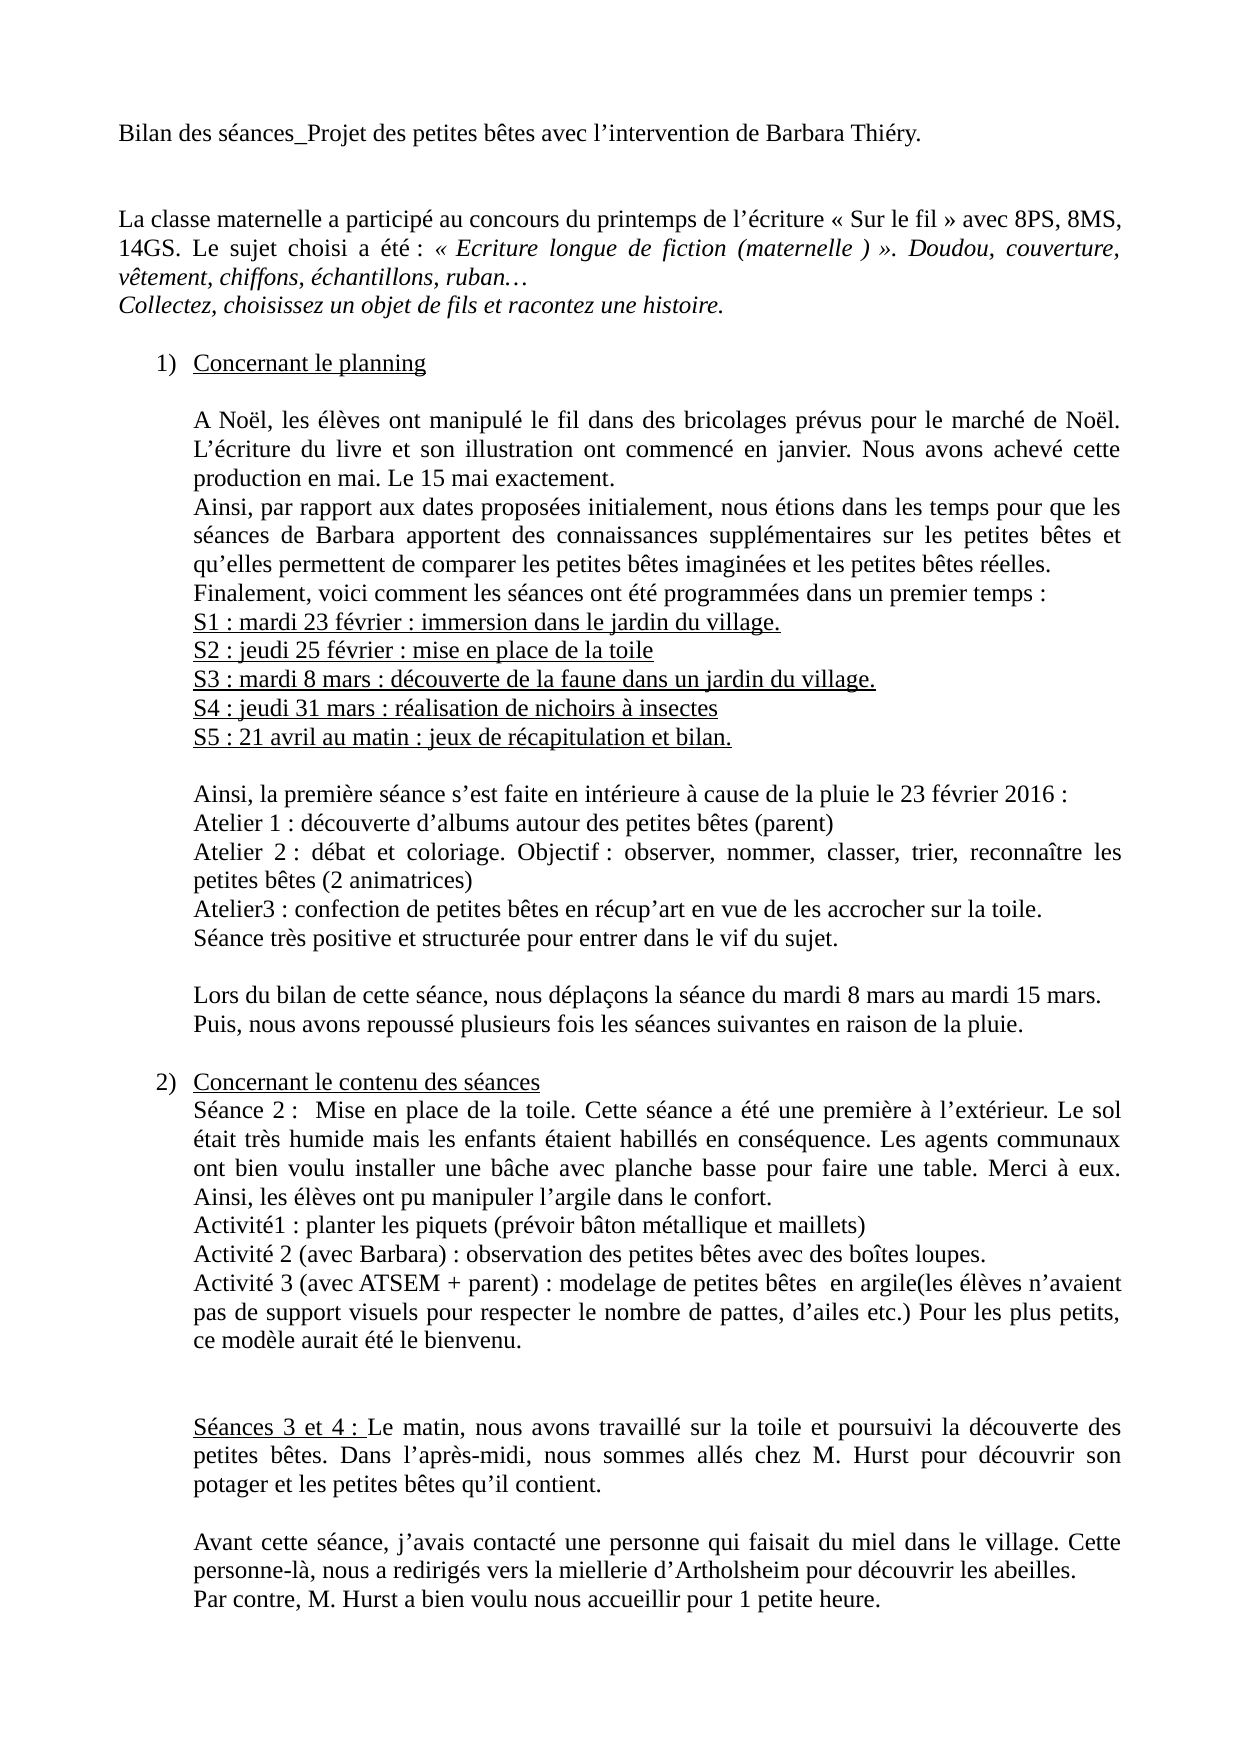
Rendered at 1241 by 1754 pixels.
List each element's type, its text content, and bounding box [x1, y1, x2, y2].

text Collectez, choisissez un objet de fils et racontez une histoire. [118, 291, 1122, 319]
list Concernant le planning [156, 348, 1122, 377]
text Bilan des séances_Projet des petites bêtes avec l’intervention de Barbara Thiéry. [118, 118, 1122, 147]
text Activité1 : planter les piquets (prévoir bâton métallique et maillets) [193, 1211, 1122, 1239]
text S2 : jeudi 25 février : mise en place de la toile [193, 636, 1122, 664]
text Par contre, M. Hurst a bien voulu nous accueillir pour 1 petite heure. [193, 1584, 1122, 1613]
text S4 : jeudi 31 mars : réalisation de nichoirs à insectes [193, 693, 1122, 722]
text Atelier 2 : débat et coloriage. Objectif : observer, nommer, classer, trier, reconnaître les petites bêtes (2 animatrices) [193, 837, 1122, 894]
text Séance très positive et structurée pour entrer dans le vif du sujet. [193, 923, 1122, 952]
text Finalement, voici comment les séances ont été programmées dans un premier temps : [193, 578, 1122, 607]
text Ainsi, la première séance s’est faite en intérieure à cause de la pluie le 23 février 2016 : [193, 779, 1122, 808]
text Lors du bilan de cette séance, nous déplaçons la séance du mardi 8 mars au mardi 15 mars. [193, 981, 1122, 1009]
text Ainsi, par rapport aux dates proposées initialement, nous étions dans les temps pour que les séances de Barbara apportent des connaissances supplémentaires sur les petites bêtes et qu’elles permettent de comparer les petites bêtes imaginées et les petites bêtes réelles. [193, 492, 1122, 578]
text Activité 3 (avec ATSEM + parent) : modelage de petites bêtes en argile(les élèves n’avaient pas de support visuels pour respecter le nombre de pattes, d’ailes etc.) Pour les plus petits, ce modèle aurait été le bienvenu. [193, 1268, 1122, 1354]
text S5 : 21 avril au matin : jeux de récapitulation et bilan. [193, 722, 1122, 751]
list Concernant le contenu des séances [156, 1067, 1122, 1096]
text Avant cette séance, j’avais contacté une personne qui faisait du miel dans le village. Cette personne-là, nous a redirigés vers la miellerie d’Artholsheim pour découvrir les abeilles. [193, 1527, 1122, 1584]
text A Noël, les élèves ont manipulé le fil dans des bricolages prévus pour le marché de Noël. L’écriture du livre et son illustration ont commencé en janvier. Nous avons achevé cette production en mai. Le 15 mai exactement. [193, 406, 1122, 492]
text Puis, nous avons repoussé plusieurs fois les séances suivantes en raison de la pluie. [193, 1009, 1122, 1038]
text S3 : mardi 8 mars : découverte de la faune dans un jardin du village. [193, 664, 1122, 693]
text Atelier3 : confection de petites bêtes en récup’art en vue de les accrocher sur la toile. [193, 894, 1122, 923]
text Activité 2 (avec Barbara) : observation des petites bêtes avec des boîtes loupes. [193, 1239, 1122, 1268]
text Séances 3 et 4 : Le matin, nous avons travaillé sur la toile et poursuivi la découverte des petites bêtes. Dans l’après-midi, nous sommes allés chez M. Hurst pour découvrir son potager et les petites bêtes qu’il contient. [193, 1412, 1122, 1498]
text Atelier 1 : découverte d’albums autour des petites bêtes (parent) [193, 808, 1122, 837]
text S1 : mardi 23 février : immersion dans le jardin du village. [193, 607, 1122, 636]
text Séance 2 : Mise en place de la toile. Cette séance a été une première à l’extérieur. Le sol était très humide mais les enfants étaient habillés en conséquence. Les agents communaux ont bien voulu installer une bâche avec planche basse pour faire une table. Merci à eux. Ainsi, les élèves ont pu manipuler l’argile dans le confort. [193, 1096, 1122, 1211]
text La classe maternelle a participé au concours du printemps de l’écriture « Sur le fil » avec 8PS, 8MS, 14GS. Le sujet choisi a été : « Ecriture longue de fiction (maternelle ) ». Doudou, couverture, vêtement, chiffons, échantillons, ruban… [118, 204, 1122, 291]
